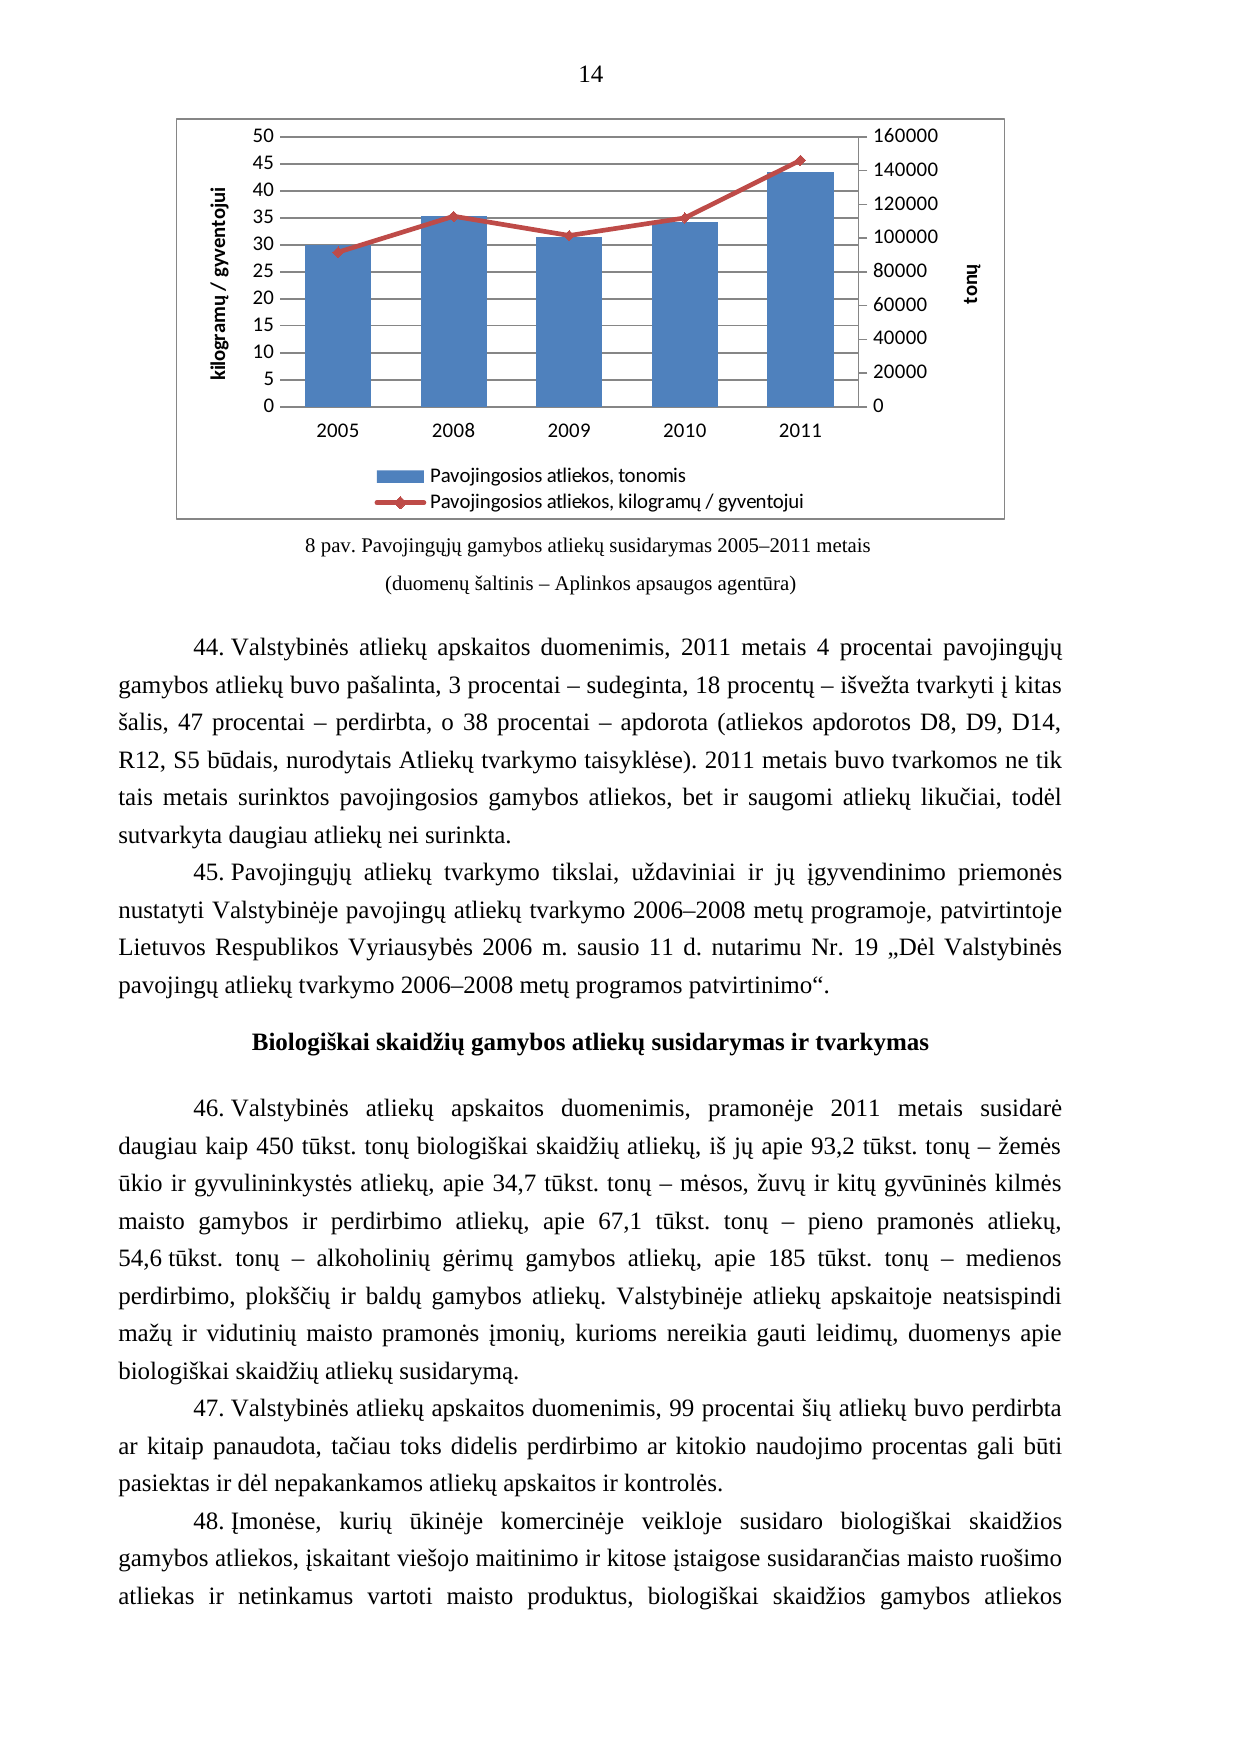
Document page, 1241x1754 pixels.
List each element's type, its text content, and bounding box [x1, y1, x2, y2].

text 8 pav. Pavojingųjų gamybos atliekų susidarymas 2005–2011 metais (duomenų šaltinis – Aplinkos apsaugos agentūra) [118, 520, 1063, 595]
text 48. Įmonėse, kurių ūkinėje komercinėje veikloje susidaro biologiškai skaidžios gamybos atliekos, įskaitant viešojo maitinimo ir kitose įstaigose susidarančias maisto ruošimo atliekas ir netinkamus vartoti maisto produktus, biologiškai skaidžios gamybos atliekos [118, 1497, 1063, 1610]
text 46. Valstybinės atliekų apskaitos duomenimis, pramonėje 2011 metais susidarė daugiau kaip 450 tūkst. tonų biologiškai skaidžių atliekų, iš jų apie 93,2 tūkst. tonų – žemės ūkio ir gyvulininkystės atliekų, apie 34,7 tūkst. tonų – mėsos, žuvų ir kitų gyvūninės kilmės maisto gamybos ir perdirbimo atliekų, apie 67,1 tūkst. tonų – pieno pramonės atliekų, 54,6 tūkst. tonų – alkoholinių gėrimų gamybos atliekų, apie 185 tūkst. tonų – medienos perdirbimo, plokščių ir baldų gamybos atliekų. Valstybinėje atliekų apskaitoje neatsispindi mažų ir vidutinių maisto pramonės įmonių, kurioms nereikia gauti leidimų, duomenys apie biologiškai skaidžių atliekų susidarymą. [118, 1085, 1063, 1385]
text 47. Valstybinės atliekų apskaitos duomenimis, 99 procentai šių atliekų buvo perdirbta ar kitaip panaudota, tačiau toks didelis perdirbimo ar kitokio naudojimo procentas gali būti pasiektas ir dėl nepakankamos atliekų apskaitos ir kontrolės. [118, 1385, 1063, 1497]
text 45. Pavojingųjų atliekų tvarkymo tikslai, uždaviniai ir jų įgyvendinimo priemonės nustatyti Valstybinėje pavojingų atliekų tvarkymo 2006–2008 metų programoje, patvirtintoje Lietuvos Respublikos Vyriausybės 2006 m. sausio 11 d. nutarimu Nr. 19 „Dėl Valstybinės pavojingų atliekų tvarkymo 2006–2008 metų programos patvirtinimo“. [118, 848, 1063, 998]
text Biologiškai skaidžių gamybos atliekų susidarymas ir tvarkymas [118, 1027, 1063, 1056]
text 44. Valstybinės atliekų apskaitos duomenimis, 2011 metais 4 procentai pavojingųjų gamybos atliekų buvo pašalinta, 3 procentai – sudeginta, 18 procentų – išvežta tvarkyti į kitas šalis, 47 procentai – perdirbta, o 38 procentai – apdorota (atliekos apdorotos D8, D9, D14, R12, S5 būdais, nurodytais Atliekų tvarkymo taisyklėse). 2011 metais buvo tvarkomos ne tik tais metais surinktos pavojingosios gamybos atliekos, bet ir saugomi atliekų likučiai, todėl sutvarkyta daugiau atliekų nei surinkta. [118, 623, 1063, 848]
